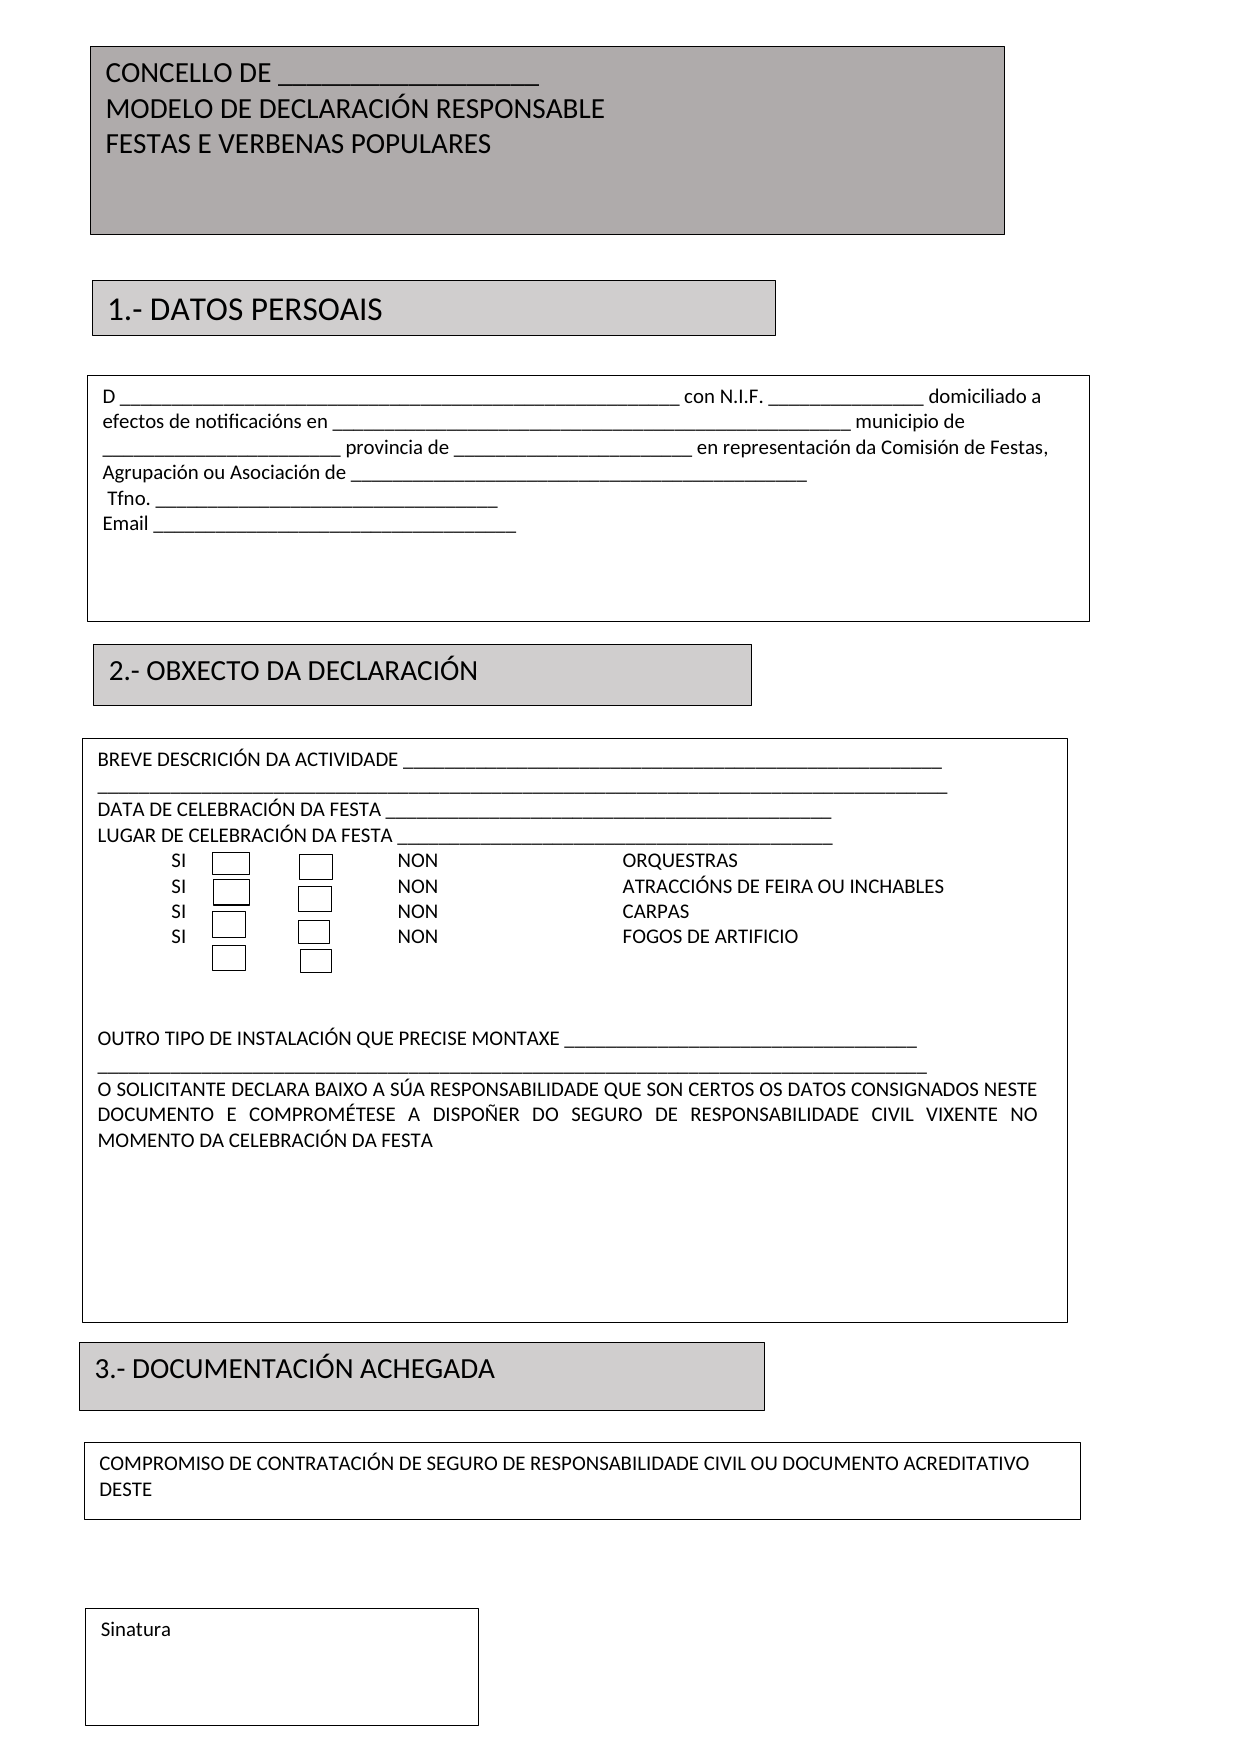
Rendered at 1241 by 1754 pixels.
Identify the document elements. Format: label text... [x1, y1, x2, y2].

text CO [776, 287, 1063, 315]
